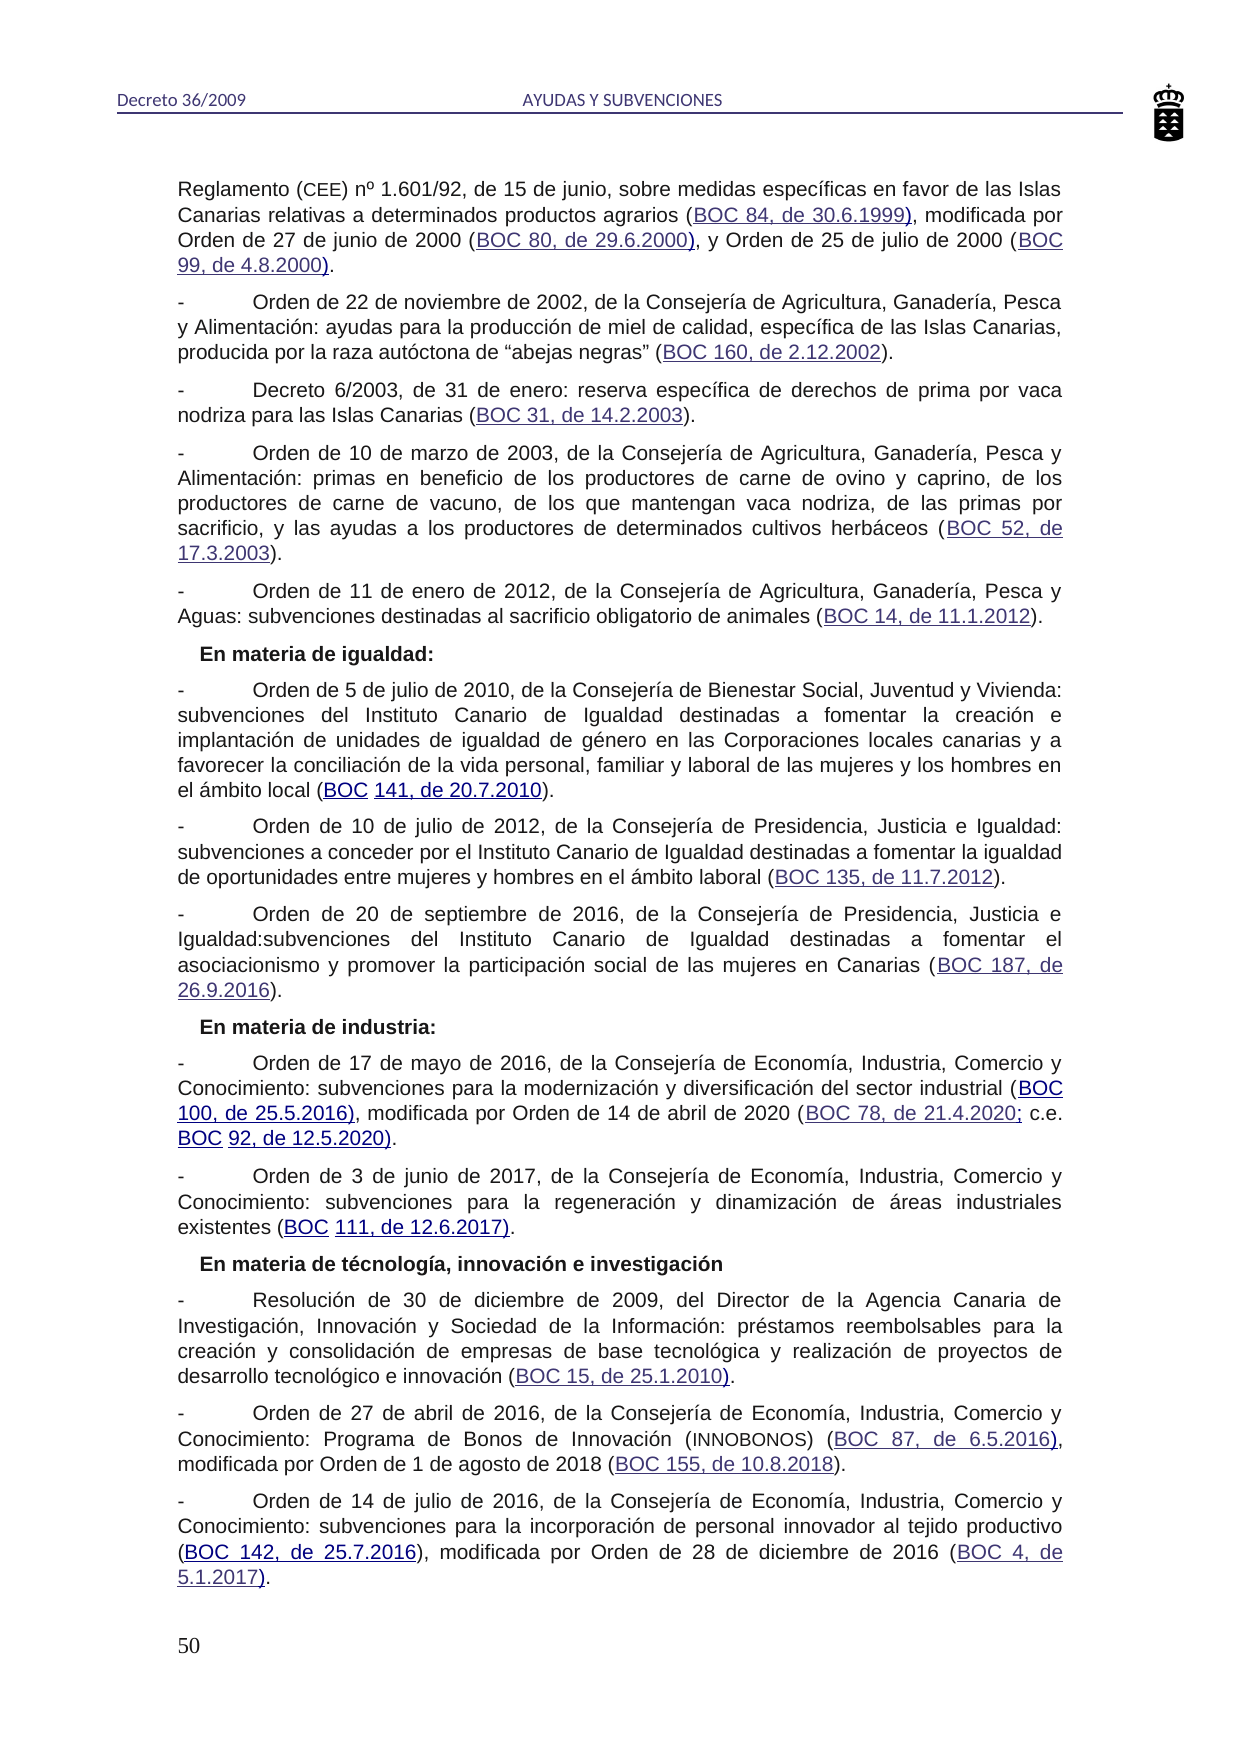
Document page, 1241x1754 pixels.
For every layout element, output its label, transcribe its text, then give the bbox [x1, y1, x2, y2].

list Orden de 5 de julio de 2010, de la Consejería de Bienestar Social, Juventud y Vivienda: subvenciones del Instituto Canario de Igualdad destinadas a fomentar la creación e implantación de unidades de igualdad de género en las Corporaciones locales canarias y a favorecer la conciliación de la vida personal, familiar y laboral de las mujeres y los hombres en el ámbito local (BOC 141, de 20.7.2010). [177, 678, 1063, 801]
list Orden de 22 de noviembre de 2002, de la Consejería de Agricultura, Ganadería, Pesca y Alimentación: ayudas para la producción de miel de calidad, específica de las Islas Canarias, producida por la raza autóctona de “abejas negras” (BOC 160, de 2.12.2002). [177, 290, 1063, 364]
list Resolución de 30 de diciembre de 2009, del Director de la Agencia Canaria de Investigación, Innovación y Sociedad de la Información: préstamos reembolsables para la creación y consolidación de empresas de base tecnológica y realización de proyectos de desarrollo tecnológico e innovación (BOC 15, de 25.1.2010). [177, 1288, 1063, 1388]
list Orden de 11 de enero de 2012, de la Consejería de Agricultura, Ganadería, Pesca y Aguas: subvenciones destinadas al sacrificio obligatorio de animales (BOC 14, de 11.1.2012). [177, 579, 1063, 628]
list Orden de 27 de abril de 2016, de la Consejería de Economía, Industria, Comercio y Conocimiento: Programa de Bonos de Innovación (INNOBONOS) (BOC 87, de 6.5.2016), modificada por Orden de 1 de agosto de 2018 (BOC 155, de 10.8.2018). [177, 1401, 1063, 1476]
list Orden de 3 de junio de 2017, de la Consejería de Economía, Industria, Comercio y Conocimiento: subvenciones para la regeneración y dinamización de áreas industriales existentes (BOC 111, de 12.6.2017). [177, 1164, 1063, 1239]
list Reglamento (CEE) nº 1.601/92, de 15 de junio, sobre medidas específicas en favor de las Islas Canarias relativas a determinados productos agrarios (BOC 84, de 30.6.1999), modificada por Orden de 27 de junio de 2000 (BOC 80, de 29.6.2000), y Orden de 25 de julio de 2000 (BOC 99, de 4.8.2000). [177, 177, 1063, 277]
list Orden de 10 de marzo de 2003, de la Consejería de Agricultura, Ganadería, Pesca y Alimentación: primas en beneficio de los productores de carne de ovino y caprino, de los productores de carne de vacuno, de los que mantengan vaca nodriza, de las primas por sacrificio, y las ayudas a los productores de determinados cultivos herbáceos (BOC 52, de 17.3.2003). [177, 441, 1063, 565]
text En materia de igualdad: [199, 641, 1063, 665]
list Orden de 14 de julio de 2016, de la Consejería de Economía, Industria, Comercio y Conocimiento: subvenciones para la incorporación de personal innovador al tejido productivo (BOC 142, de 25.7.2016), modificada por Orden de 28 de diciembre de 2016 (BOC 4, de 5.1.2017). [177, 1489, 1063, 1589]
list Orden de 20 de septiembre de 2016, de la Consejería de Presidencia, Justicia e Igualdad:subvenciones del Instituto Canario de Igualdad destinadas a fomentar el asociacionismo y promover la participación social de las mujeres en Canarias (BOC 187, de 26.9.2016). [177, 902, 1063, 1002]
list Decreto 6/2003, de 31 de enero: reserva específica de derechos de prima por vaca nodriza para las Islas Canarias (BOC 31, de 14.2.2003). [177, 378, 1063, 427]
list Orden de 17 de mayo de 2016, de la Consejería de Economía, Industria, Comercio y Conocimiento: subvenciones para la modernización y diversificación del sector industrial (BOC 100, de 25.5.2016), modificada por Orden de 14 de abril de 2020 (BOC 78, de 21.4.2020; c.e. BOC 92, de 12.5.2020). [177, 1051, 1063, 1150]
text En materia de técnología, innovación e investigación [199, 1252, 1063, 1276]
text En materia de industria: [199, 1015, 1063, 1039]
list Orden de 10 de julio de 2012, de la Consejería de Presidencia, Justicia e Igualdad: subvenciones a conceder por el Instituto Canario de Igualdad destinadas a fomentar la igualdad de oportunidades entre mujeres y hombres en el ámbito laboral (BOC 135, de 11.7.2012). [177, 814, 1063, 889]
